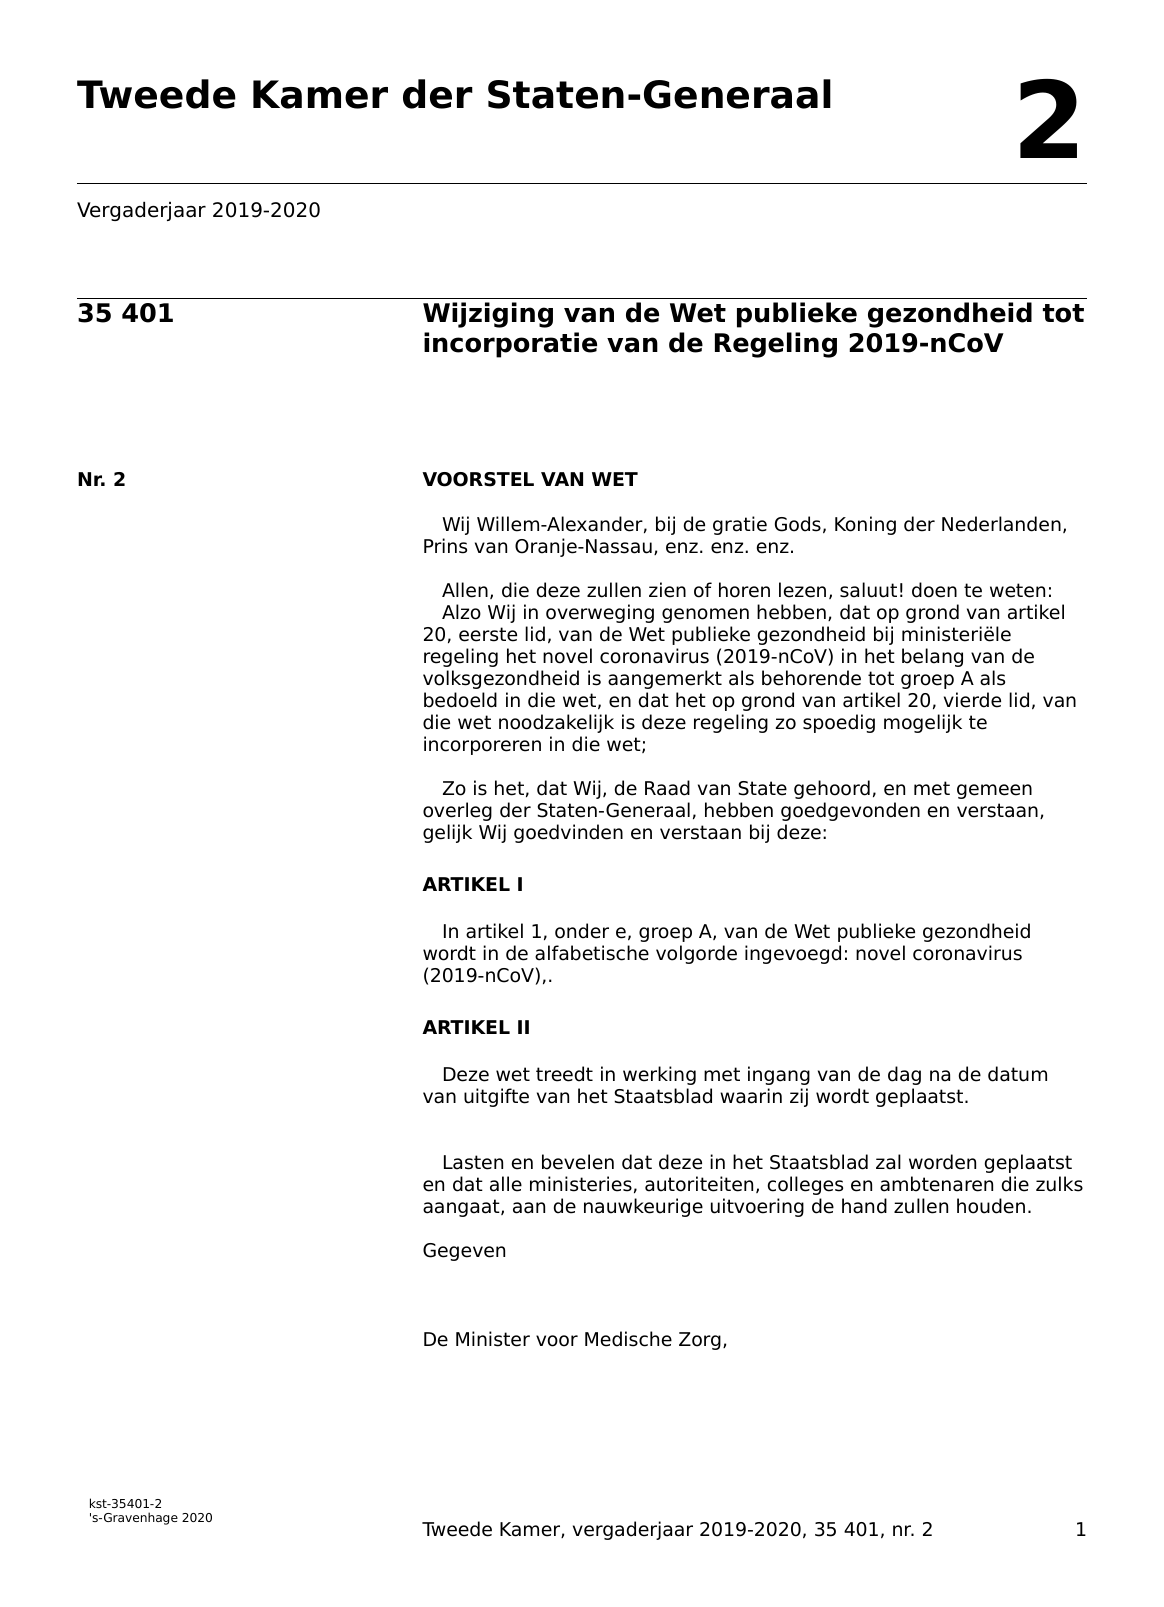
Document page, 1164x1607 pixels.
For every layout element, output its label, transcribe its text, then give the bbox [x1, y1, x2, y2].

table_cell Vergaderjaar 2019-2020 [77, 184, 1087, 298]
table_header Tweede Kamer der Staten-Generaal [77, 59, 886, 183]
text Deze wet treedt in werking met ingang van de dag na de datum van uitgifte van het Staatsblad waarin zij wordt geplaatst. [422, 1063, 1087, 1107]
text Lasten en bevelen dat deze in het Staatsblad zal worden geplaatst en dat alle ministeries, autoriteiten, colleges en ambtenaren die zulks aangaat, aan de nauwkeurige uitvoering de hand zullen houden. [422, 1152, 1087, 1218]
subtitle Nr. 2 VOORSTEL VAN WET [77, 469, 1087, 491]
text kst-35401-2 [88, 1497, 323, 1511]
text Alzo Wij in overweging genomen hebben, dat op grond van artikel 20, eerste lid, van de Wet publieke gezondheid bij ministeriële regeling het novel coronavirus (2019-nCoV) in het belang van de volksgezondheid is aangemerkt als behorende tot groep A als bedoeld in die wet, en dat het op grond van artikel 20, vierde lid, van die wet noodzakelijk is deze regeling zo spoedig mogelijk te incorporeren in die wet; [422, 602, 1087, 756]
subtitle ARTIKEL II [422, 1017, 1087, 1038]
text De Minister voor Medische Zorg, [422, 1328, 1087, 1351]
text Wij Willem-Alexander, bij de gratie Gods, Koning der Nederlanden, Prins van Oranje-Nassau, enz. enz. enz. [422, 513, 1087, 557]
text Zo is het, dat Wij, de Raad van State gehoord, en met gemeen overleg der Staten-Generaal, hebben goedgevonden en verstaan, gelijk Wij goedvinden en verstaan bij deze: [422, 778, 1087, 844]
subtitle ARTIKEL I [422, 874, 1087, 896]
text In artikel 1, onder e, groep A, van de Wet publieke gezondheid wordt in de alfabetische volgorde ingevoegd: novel coronavirus (2019-nCoV),. [422, 921, 1087, 987]
text Allen, die deze zullen zien of horen lezen, saluut! doen te weten: [422, 580, 1087, 602]
text Gegeven [422, 1240, 1087, 1262]
text 's-Gravenhage 2020 [88, 1511, 323, 1525]
subtitle 35 401 Wijziging van de Wet publieke gezondheid tot incorporatie van de Regeling 2019-nCoV [77, 299, 1087, 358]
table_header 2 [886, 59, 1087, 183]
